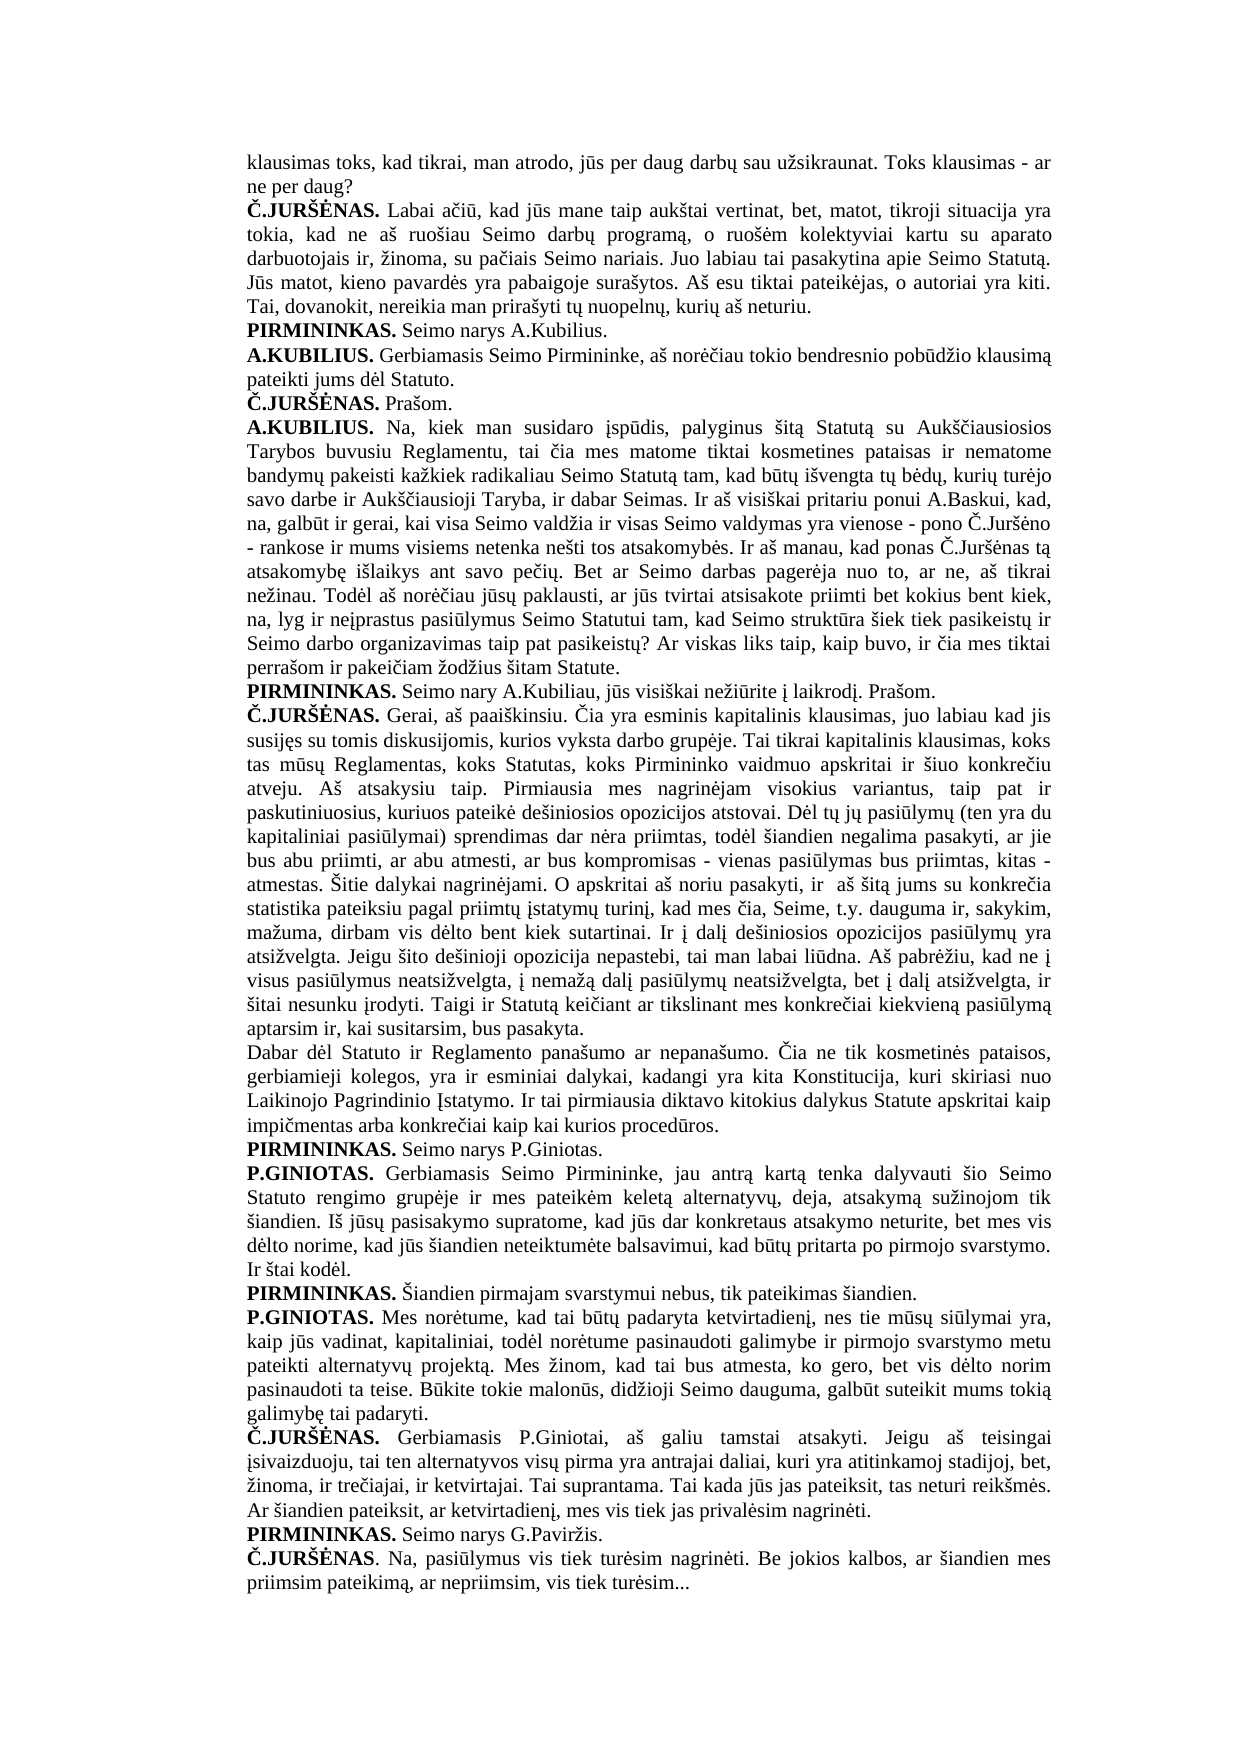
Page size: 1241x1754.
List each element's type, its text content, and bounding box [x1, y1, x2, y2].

text PIRMININKAS. Seimo nary A.Kubiliau, jūs visiškai nežiūrite į laikrodį. Prašom. [247, 679, 1053, 703]
text PIRMININKAS. Šiandien pirmajam svarstymui nebus, tik pateikimas šiandien. [247, 1281, 1053, 1305]
text Č.JURŠĖNAS. Na, pasiūlymus vis tiek turėsim nagrinėti. Be jokios kalbos, ar šiandien mes priimsim pateikimą, ar nepriimsim, vis tiek turėsim... [247, 1546, 1053, 1594]
text PIRMININKAS. Seimo narys P.Giniotas. [247, 1137, 1053, 1161]
text Č.JURŠĖNAS. Gerbiamasis P.Giniotai, aš galiu tamstai atsakyti. Jeigu aš teisingai įsivaizduoju, tai ten alternatyvos visų pirma yra antrajai daliai, kuri yra atitinkamoj stadijoj, bet, žinoma, ir trečiajai, ir ketvirtajai. Tai suprantama. Tai kada jūs jas pateiksit, tas neturi reikšmės. Ar šiandien pateiksit, ar ketvirtadienį, mes vis tiek jas privalėsim nagrinėti. [247, 1425, 1053, 1522]
text A.KUBILIUS. Na, kiek man susidaro įspūdis, palyginus šitą Statutą su Aukščiausiosios Tarybos buvusiu Reglamentu, tai čia mes matome tiktai kosmetines pataisas ir nematome bandymų pakeisti kažkiek radikaliau Seimo Statutą tam, kad būtų išvengta tų bėdų, kurių turėjo savo darbe ir Aukščiausioji Taryba, ir dabar Seimas. Ir aš visiškai pritariu ponui A.Baskui, kad, na, galbūt ir gerai, kai visa Seimo valdžia ir visas Seimo valdymas yra vienose - pono Č.Juršėno - rankose ir mums visiems netenka nešti tos atsakomybės. Ir aš manau, kad ponas Č.Juršėnas tą atsakomybę išlaikys ant savo pečių. Bet ar Seimo darbas pagerėja nuo to, ar ne, aš tikrai nežinau. Todėl aš norėčiau jūsų paklausti, ar jūs tvirtai atsisakote priimti bet kokius bent kiek, na, lyg ir neįprastus pasiūlymus Seimo Statutui tam, kad Seimo struktūra šiek tiek pasikeistų ir Seimo darbo organizavimas taip pat pasikeistų? Ar viskas liks taip, kaip buvo, ir čia mes tiktai perrašom ir pakeičiam žodžius šitam Statute. [247, 415, 1053, 679]
text Dabar dėl Statuto ir Reglamento panašumo ar nepanašumo. Čia ne tik kosmetinės pataisos, gerbiamieji kolegos, yra ir esminiai dalykai, kadangi yra kita Konstitucija, kuri skiriasi nuo Laikinojo Pagrindinio Įstatymo. Ir tai pirmiausia diktavo kitokius dalykus Statute apskritai kaip impičmentas arba konkrečiai kaip kai kurios procedūros. [247, 1040, 1053, 1137]
text PIRMININKAS. Seimo narys G.Paviržis. [247, 1522, 1053, 1546]
text Č.JURŠĖNAS. Labai ačiū, kad jūs mane taip aukštai vertinat, bet, matot, tikroji situacija yra tokia, kad ne aš ruošiau Seimo darbų programą, o ruošėm kolektyviai kartu su aparato darbuotojais ir, žinoma, su pačiais Seimo nariais. Juo labiau tai pasakytina apie Seimo Statutą. Jūs matot, kieno pavardės yra pabaigoje surašytos. Aš esu tiktai pateikėjas, o autoriai yra kiti. Tai, dovanokit, nereikia man prirašyti tų nuopelnų, kurių aš neturiu. [247, 198, 1053, 318]
text klausimas toks, kad tikrai, man atrodo, jūs per daug darbų sau užsikraunat. Toks klausimas - ar ne per daug? [247, 150, 1053, 198]
text P.GINIOTAS. Gerbiamasis Seimo Pirmininke, jau antrą kartą tenka dalyvauti šio Seimo Statuto rengimo grupėje ir mes pateikėm keletą alternatyvų, deja, atsakymą sužinojom tik šiandien. Iš jūsų pasisakymo supratome, kad jūs dar konkretaus atsakymo neturite, bet mes vis dėlto norime, kad jūs šiandien neteiktumėte balsavimui, kad būtų pritarta po pirmojo svarstymo. Ir štai kodėl. [247, 1161, 1053, 1281]
text Č.JURŠĖNAS. Prašom. [247, 391, 1053, 415]
text P.GINIOTAS. Mes norėtume, kad tai būtų padaryta ketvirtadienį, nes tie mūsų siūlymai yra, kaip jūs vadinat, kapitaliniai, todėl norėtume pasinaudoti galimybe ir pirmojo svarstymo metu pateikti alternatyvų projektą. Mes žinom, kad tai bus atmesta, ko gero, bet vis dėlto norim pasinaudoti ta teise. Būkite tokie malonūs, didžioji Seimo dauguma, galbūt suteikit mums tokią galimybę tai padaryti. [247, 1305, 1053, 1425]
text Č.JURŠĖNAS. Gerai, aš paaiškinsiu. Čia yra esminis kapitalinis klausimas, juo labiau kad jis susijęs su tomis diskusijomis, kurios vyksta darbo grupėje. Tai tikrai kapitalinis klausimas, koks tas mūsų Reglamentas, koks Statutas, koks Pirmininko vaidmuo apskritai ir šiuo konkrečiu atveju. Aš atsakysiu taip. Pirmiausia mes nagrinėjam visokius variantus, taip pat ir paskutiniuosius, kuriuos pateikė dešiniosios opozicijos atstovai. Dėl tų jų pasiūlymų (ten yra du kapitaliniai pasiūlymai) sprendimas dar nėra priimtas, todėl šiandien negalima pasakyti, ar jie bus abu priimti, ar abu atmesti, ar bus kompromisas - vienas pasiūlymas bus priimtas, kitas - atmestas. Šitie dalykai nagrinėjami. O apskritai aš noriu pasakyti, ir aš šitą jums su konkrečia statistika pateiksiu pagal priimtų įstatymų turinį, kad mes čia, Seime, t.y. dauguma ir, sakykim, mažuma, dirbam vis dėlto bent kiek sutartinai. Ir į dalį dešiniosios opozicijos pasiūlymų yra atsižvelgta. Jeigu šito dešinioji opozicija nepastebi, tai man labai liūdna. Aš pabrėžiu, kad ne į visus pasiūlymus neatsižvelgta, į nemažą dalį pasiūlymų neatsižvelgta, bet į dalį atsižvelgta, ir šitai nesunku įrodyti. Taigi ir Statutą keičiant ar tikslinant mes konkrečiai kiekvieną pasiūlymą aptarsim ir, kai susitarsim, bus pasakyta. [247, 703, 1053, 1040]
text A.KUBILIUS. Gerbiamasis Seimo Pirmininke, aš norėčiau tokio bendresnio pobūdžio klausimą pateikti jums dėl Statuto. [247, 342, 1053, 391]
text PIRMININKAS. Seimo narys A.Kubilius. [247, 318, 1053, 342]
